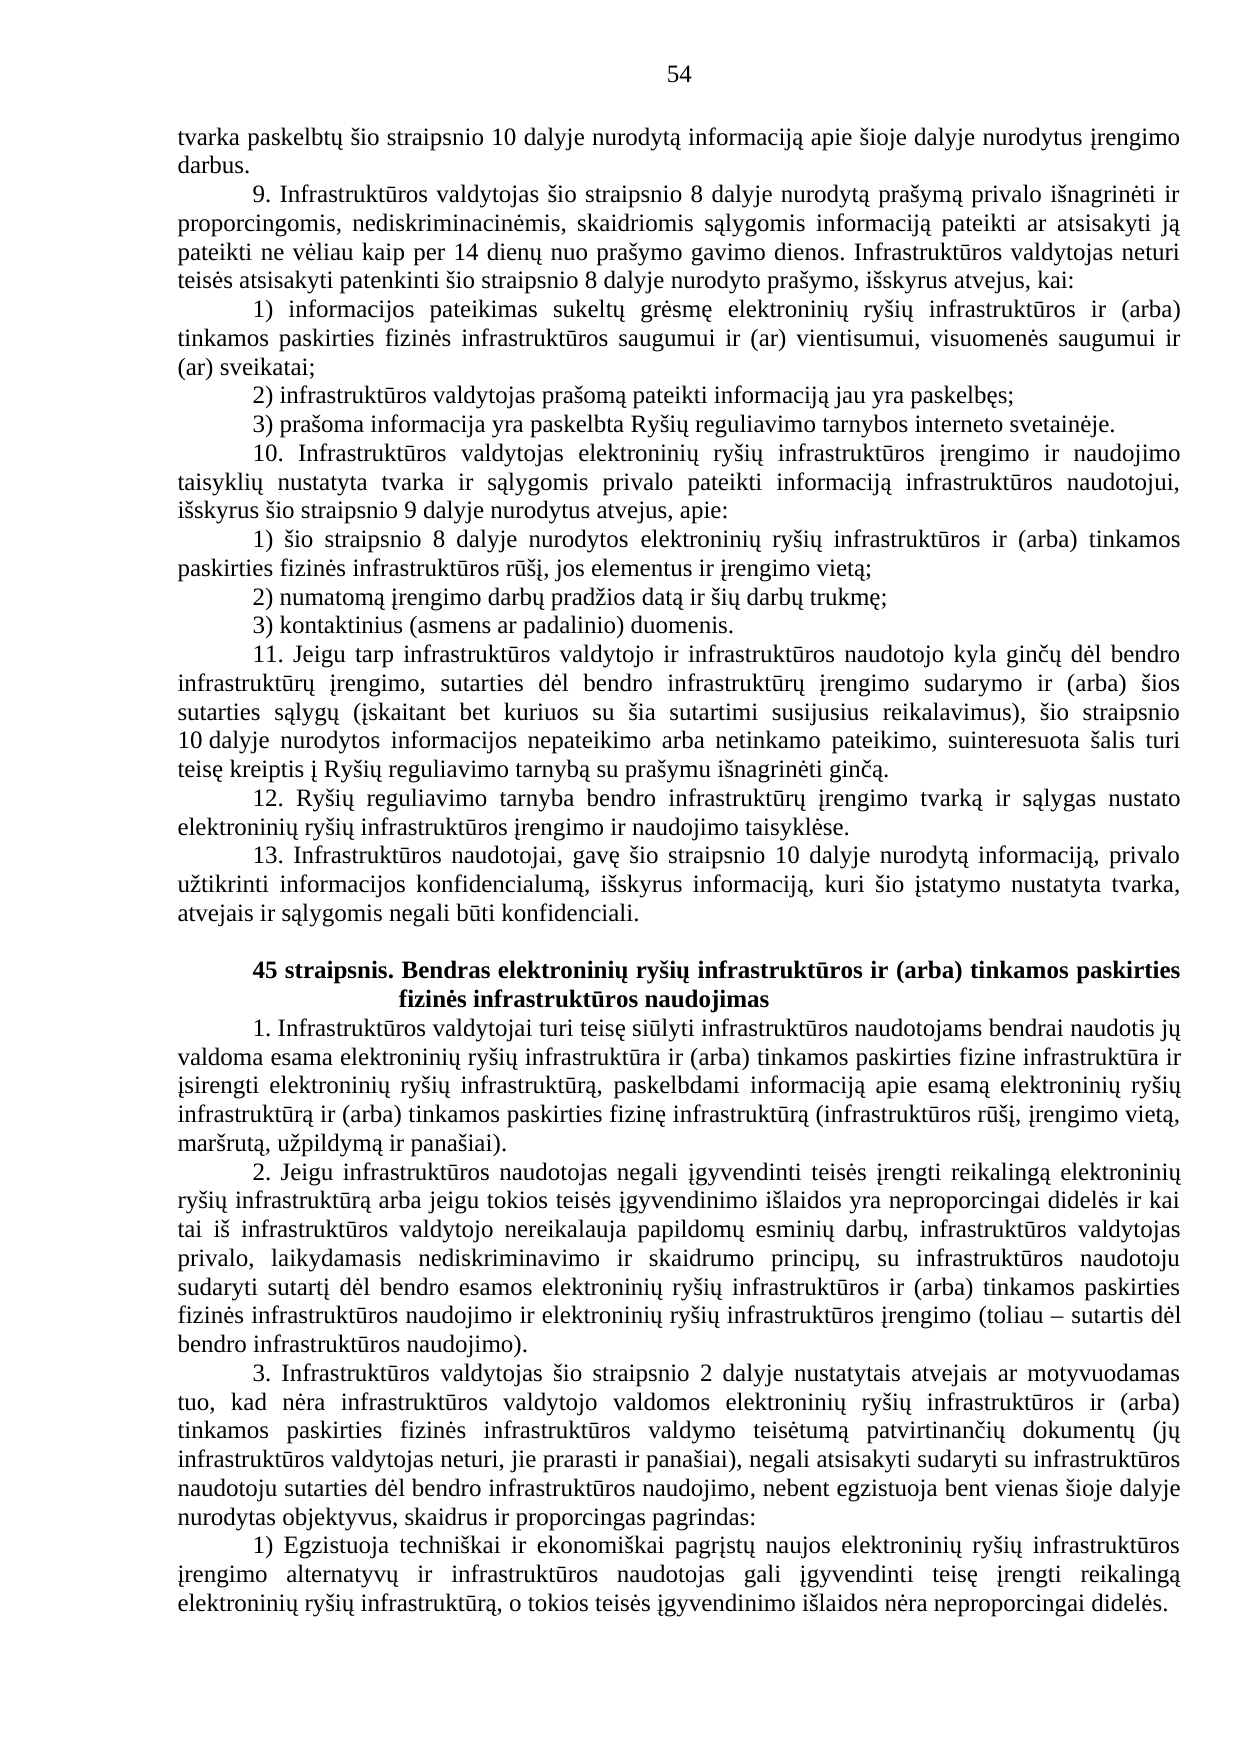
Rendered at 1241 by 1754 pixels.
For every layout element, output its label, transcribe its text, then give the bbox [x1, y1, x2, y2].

text 1) informacijos pateikimas sukeltų grėsmę elektroninių ryšių infrastruktūros ir (arba) tinkamos paskirties fizinės infrastruktūros saugumui ir (ar) vientisumui, visuomenės saugumui ir (ar) sveikatai; [177, 294, 1181, 381]
text tvarka paskelbtų šio straipsnio 10 dalyje nurodytą informaciją apie šioje dalyje nurodytus įrengimo darbus. [177, 122, 1181, 179]
text 10. Infrastruktūros valdytojas elektroninių ryšių infrastruktūros įrengimo ir naudojimo taisyklių nustatyta tvarka ir sąlygomis privalo pateikti informaciją infrastruktūros naudotojui, išskyrus šio straipsnio 9 dalyje nurodytus atvejus, apie: [177, 438, 1181, 524]
text 2. Jeigu infrastruktūros naudotojas negali įgyvendinti teisės įrengti reikalingą elektroninių ryšių infrastruktūrą arba jeigu tokios teisės įgyvendinimo išlaidos yra neproporcingai didelės ir kai tai iš infrastruktūros valdytojo nereikalauja papildomų esminių darbų, infrastruktūros valdytojas privalo, laikydamasis nediskriminavimo ir skaidrumo principų, su infrastruktūros naudotoju sudaryti sutartį dėl bendro esamos elektroninių ryšių infrastruktūros ir (arba) tinkamos paskirties fizinės infrastruktūros naudojimo ir elektroninių ryšių infrastruktūros įrengimo (toliau – sutartis dėl bendro infrastruktūros naudojimo). [177, 1157, 1181, 1358]
text 1) šio straipsnio 8 dalyje nurodytos elektroninių ryšių infrastruktūros ir (arba) tinkamos paskirties fizinės infrastruktūros rūšį, jos elementus ir įrengimo vietą; [177, 524, 1181, 582]
text 9. Infrastruktūros valdytojas šio straipsnio 8 dalyje nurodytą prašymą privalo išnagrinėti ir proporcingomis, nediskriminacinėmis, skaidriomis sąlygomis informaciją pateikti ar atsisakyti ją pateikti ne vėliau kaip per 14 dienų nuo prašymo gavimo dienos. Infrastruktūros valdytojas neturi teisės atsisakyti patenkinti šio straipsnio 8 dalyje nurodyto prašymo, išskyrus atvejus, kai: [177, 179, 1181, 294]
text 13. Infrastruktūros naudotojai, gavę šio straipsnio 10 dalyje nurodytą informaciją, privalo užtikrinti informacijos konfidencialumą, išskyrus informaciją, kuri šio įstatymo nustatyta tvarka, atvejais ir sąlygomis negali būti konfidenciali. [177, 841, 1181, 927]
text 3) prašoma informacija yra paskelbta Ryšių reguliavimo tarnybos interneto svetainėje. [177, 409, 1181, 438]
text 1) Egzistuoja techniškai ir ekonomiškai pagrįstų naujos elektroninių ryšių infrastruktūros įrengimo alternatyvų ir infrastruktūros naudotojas gali įgyvendinti teisę įrengti reikalingą elektroninių ryšių infrastruktūrą, o tokios teisės įgyvendinimo išlaidos nėra neproporcingai didelės. [177, 1531, 1181, 1617]
text 1. Infrastruktūros valdytojai turi teisę siūlyti infrastruktūros naudotojams bendrai naudotis jų valdoma esama elektroninių ryšių infrastruktūra ir (arba) tinkamos paskirties fizine infrastruktūra ir įsirengti elektroninių ryšių infrastruktūrą, paskelbdami informaciją apie esamą elektroninių ryšių infrastruktūrą ir (arba) tinkamos paskirties fizinę infrastruktūrą (infrastruktūros rūšį, įrengimo vietą, maršrutą, užpildymą ir panašiai). [177, 1013, 1181, 1157]
text 12. Ryšių reguliavimo tarnyba bendro infrastruktūrų įrengimo tvarką ir sąlygas nustato elektroninių ryšių infrastruktūros įrengimo ir naudojimo taisyklėse. [177, 783, 1181, 841]
text 3. Infrastruktūros valdytojas šio straipsnio 2 dalyje nustatytais atvejais ar motyvuodamas tuo, kad nėra infrastruktūros valdytojo valdomos elektroninių ryšių infrastruktūros ir (arba) tinkamos paskirties fizinės infrastruktūros valdymo teisėtumą patvirtinančių dokumentų (jų infrastruktūros valdytojas neturi, jie prarasti ir panašiai), negali atsisakyti sudaryti su infrastruktūros naudotoju sutarties dėl bendro infrastruktūros naudojimo, nebent egzistuoja bent vienas šioje dalyje nurodytas objektyvus, skaidrus ir proporcingas pagrindas: [177, 1358, 1181, 1531]
text 11. Jeigu tarp infrastruktūros valdytojo ir infrastruktūros naudotojo kyla ginčų dėl bendro infrastruktūrų įrengimo, sutarties dėl bendro infrastruktūrų įrengimo sudarymo ir (arba) šios sutarties sąlygų (įskaitant bet kuriuos su šia sutartimi susijusius reikalavimus), šio straipsnio 10 dalyje nurodytos informacijos nepateikimo arba netinkamo pateikimo, suinteresuota šalis turi teisę kreiptis į Ryšių reguliavimo tarnybą su prašymu išnagrinėti ginčą. [177, 639, 1181, 783]
text 2) numatomą įrengimo darbų pradžios datą ir šių darbų trukmę; [177, 582, 1181, 611]
text 2) infrastruktūros valdytojas prašomą pateikti informaciją jau yra paskelbęs; [177, 381, 1181, 409]
text 45 straipsnis. Bendras elektroninių ryšių infrastruktūros ir (arba) tinkamos paskirties fizinės infrastruktūros naudojimas [252, 956, 1181, 1013]
text 3) kontaktinius (asmens ar padalinio) duomenis. [177, 611, 1181, 639]
